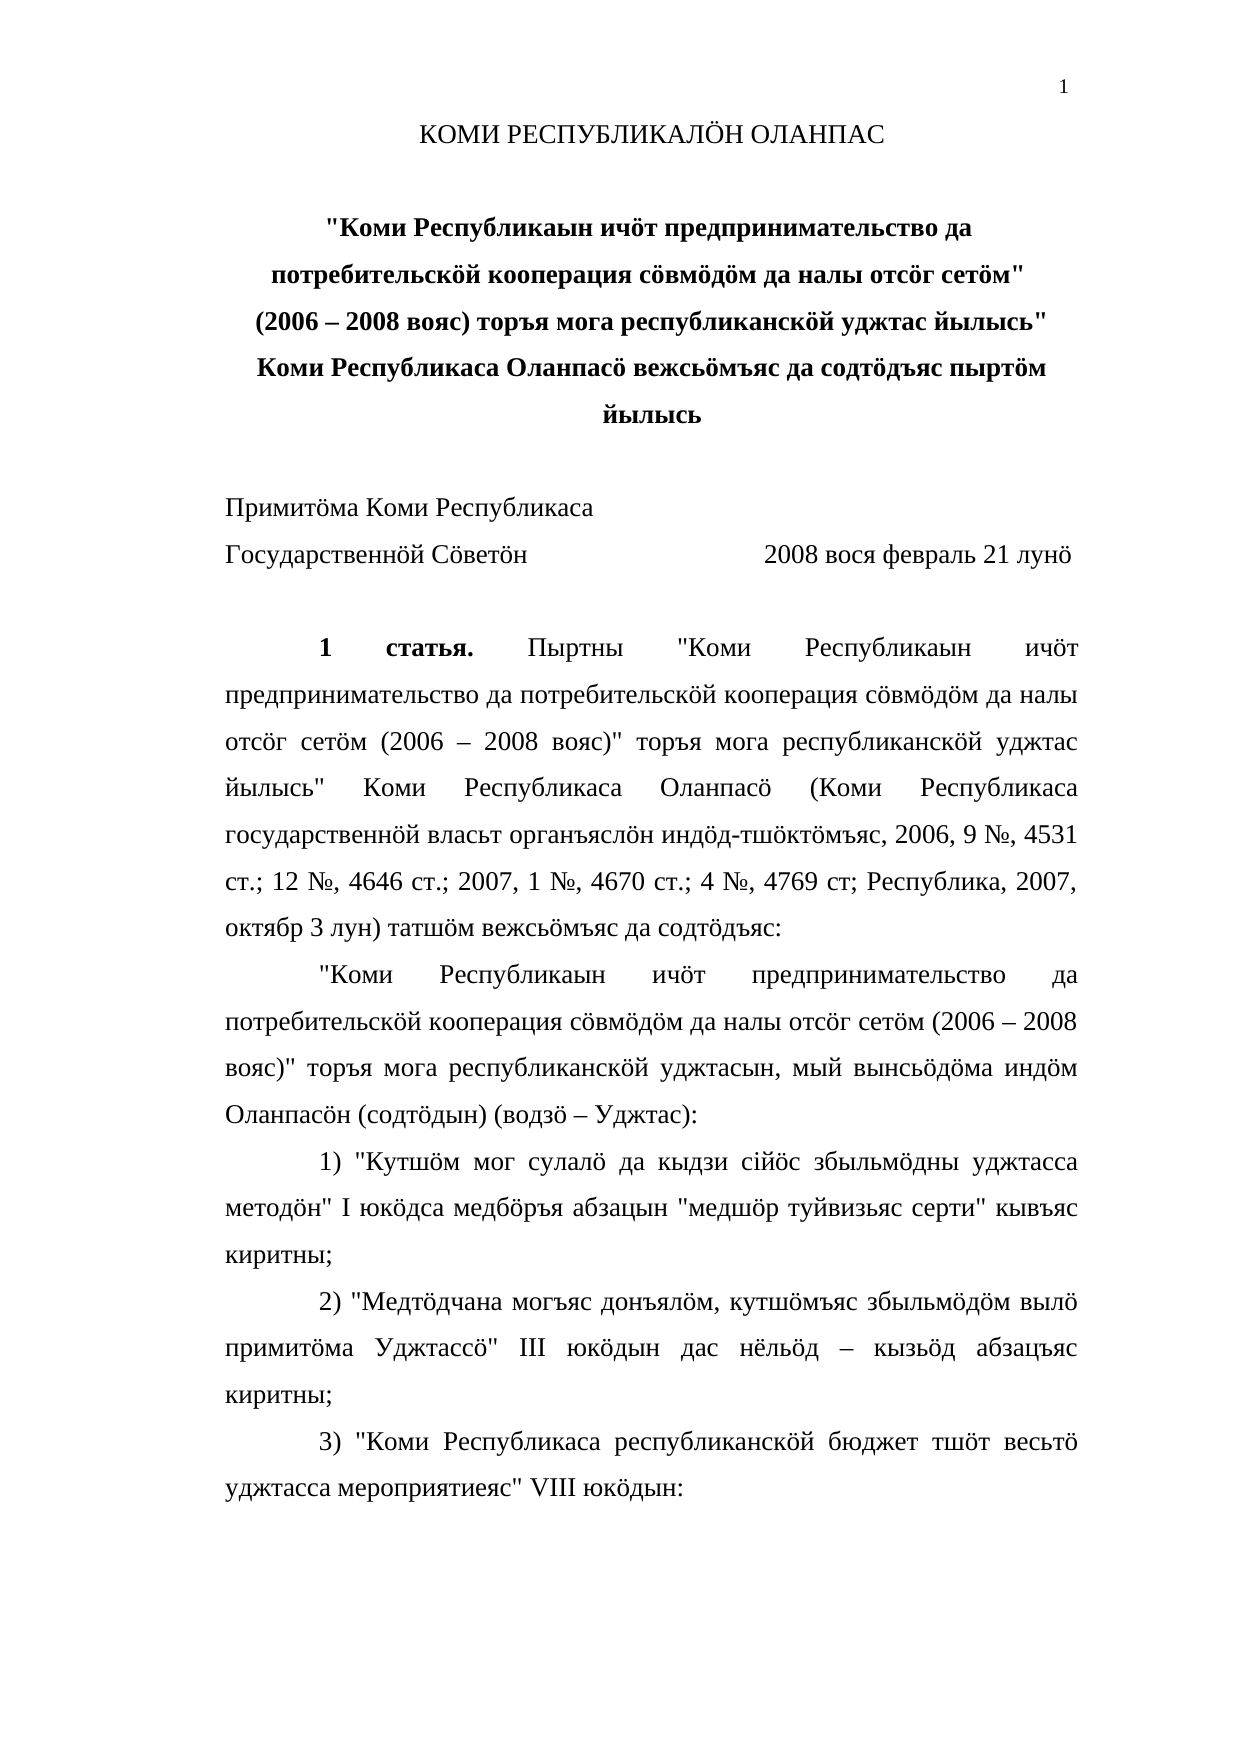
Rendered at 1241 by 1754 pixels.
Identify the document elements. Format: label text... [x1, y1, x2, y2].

text 1) "Кутшöм мог сулалö да кыдзи сійöс збыльмöдны уджтасса методöн" І юкöдса медбöръя абзацын "медшöр туйвизьяс серти" кывъяс киритны; [225, 1145, 1079, 1269]
text 2) "Медтöдчана могъяс донъялöм, кутшöмъяс збыльмöдöм вылö примитöма Уджтассö" ІІІ юкöдын дас нёльöд – кызьöд абзацъяс киритны; [225, 1285, 1079, 1409]
text (2006 – 2008 вояс) торъя мога республиканскöй уджтас йылысь" Коми Республикаса Оланпасö вежсьöмъяс да содтöдъяс пыртöм йылысь [225, 305, 1079, 429]
text "Коми Республикаын ичöт предпринимательство да [225, 211, 1079, 243]
text КОМИ РЕСПУБЛИКАЛÖН ОЛАНПАС [225, 118, 1079, 149]
text "Коми Республикаын ичöт предпринимательство да потребительскöй кооперация сöвмöдöм да налы отсöг сетöм (2006 – 2008 вояс)" торъя мога республиканскöй уджтасын, мый вынсьöдöма индöм Оланпасöн (содтöдын) (водзö – Уджтас): [225, 958, 1079, 1129]
text потребительскöй кооперация сöвмöдöм да налы отсöг сетöм" [225, 258, 1079, 289]
text Государственнöй Сöветöн 2008 вося февраль 21 лунö [225, 538, 1079, 569]
text Примитöма Коми Республикаса [225, 491, 1079, 523]
text 3) "Коми Республикаса республиканскöй бюджет тшöт весьтö уджтасса мероприятиеяс" VIII юкöдын: [225, 1425, 1079, 1503]
text 1 статья. Пыртны "Коми Республикаын ичöт предпринимательство да потребительскöй кооперация сöвмöдöм да налы отсöг сетöм (2006 – 2008 вояс)" торъя мога республиканскöй уджтас йылысь" Коми Республикаса Оланпасö (Коми Республикаса государственнöй власьт органъяслöн индöд-тшöктöмъяс, 2006, 9 №, 4531 ст.; 12 №, 4646 ст.; 2007, 1 №, 4670 ст.; 4 №, 4769 ст; Республика, 2007, октябр 3 лун) татшöм вежсьöмъяс да содтöдъяс: [225, 631, 1079, 943]
